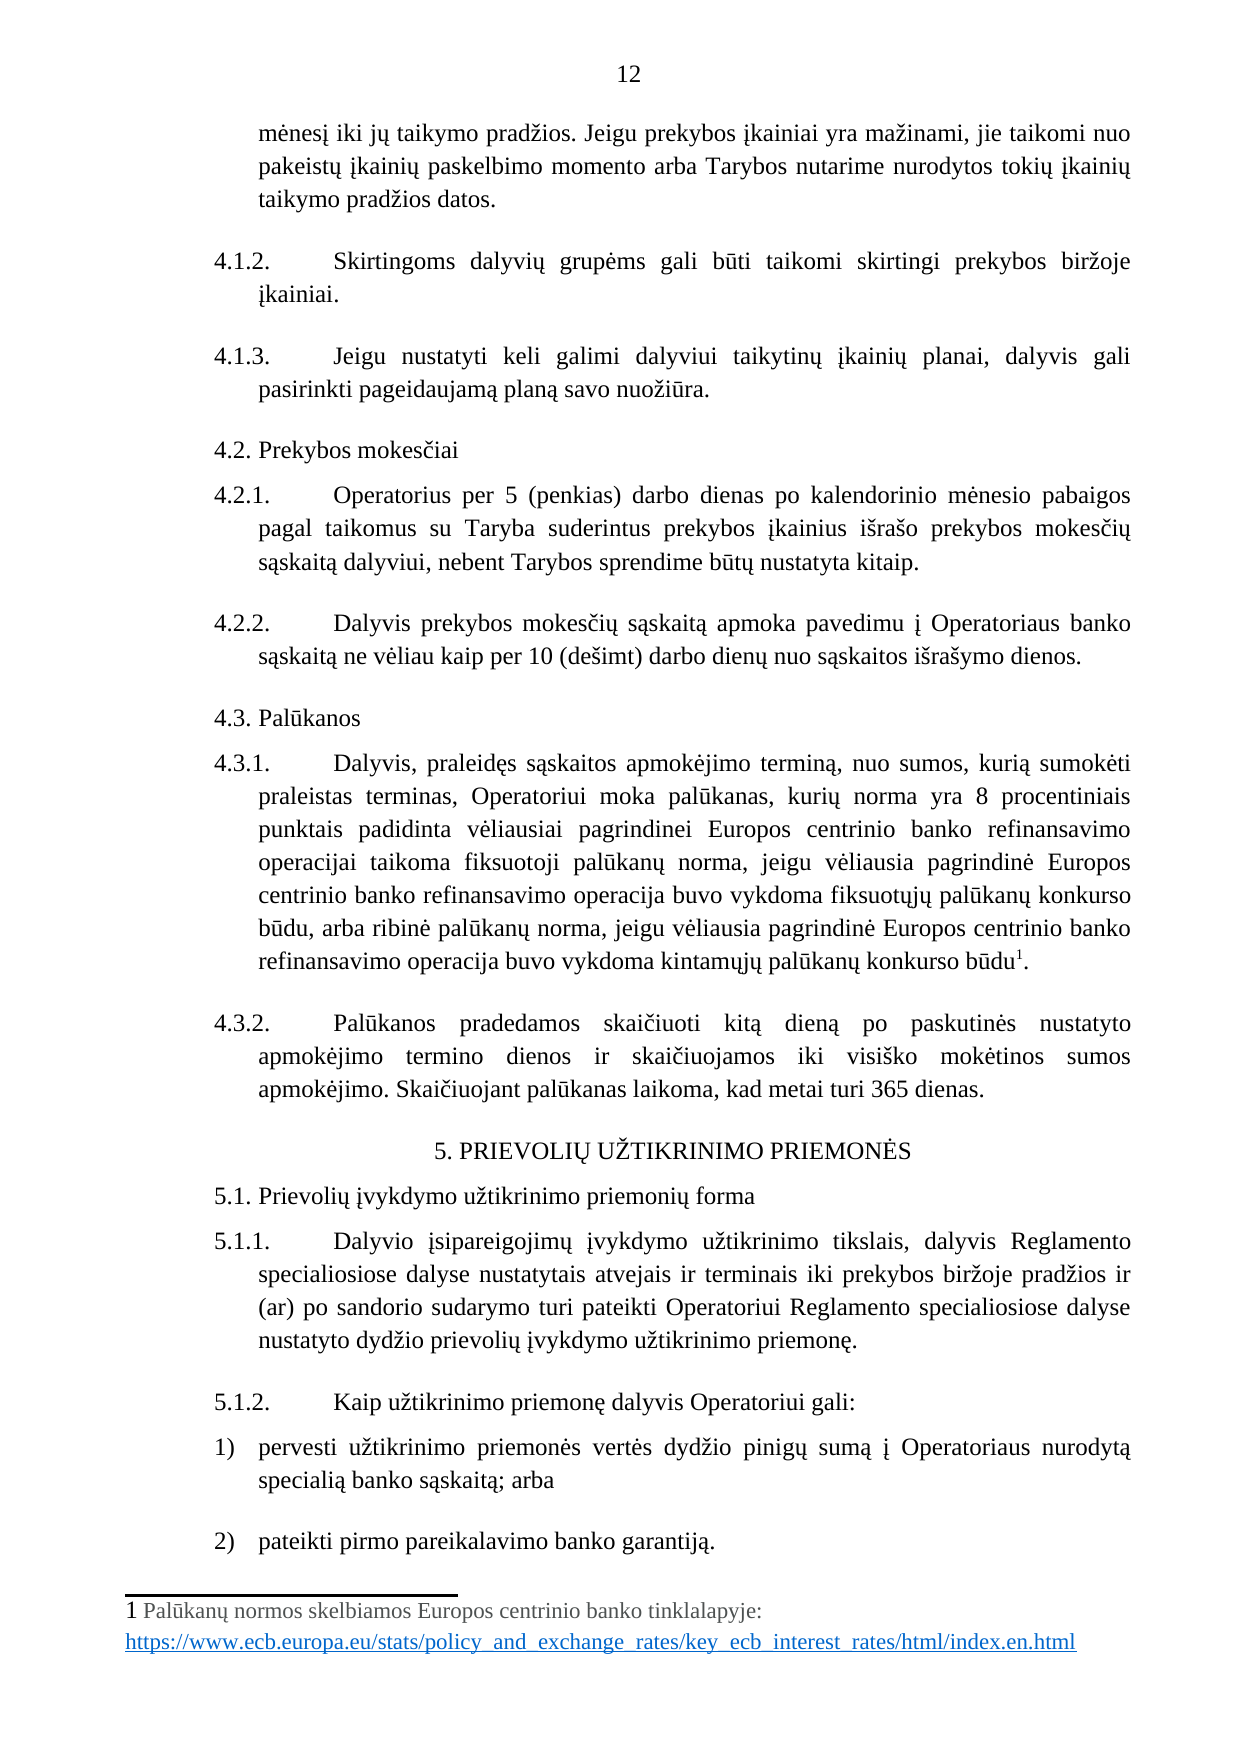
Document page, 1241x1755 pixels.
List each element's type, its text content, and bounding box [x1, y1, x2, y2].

text 1) pervesti užtikrinimo priemonės vertės dydžio pinigų sumą į Operatoriaus nurodytą specialią banko sąskaitą; arba [214, 1432, 1132, 1493]
text 5.1. Prievolių įvykdymo užtikrinimo priemonių forma [214, 1181, 1132, 1209]
text 5.1.1. Dalyvio įsipareigojimų įvykdymo užtikrinimo tikslais, dalyvis Reglamento specialiosiose dalyse nustatytais atvejais ir terminais iki prekybos biržoje pradžios ir (ar) po sandorio sudarymo turi pateikti Operatoriui Reglamento specialiosiose dalyse nustatyto dydžio prievolių įvykdymo užtikrinimo priemonę. [214, 1226, 1132, 1354]
text 4.3. Palūkanos [214, 703, 1132, 732]
text 5. PRIEVOLIŲ UŽTIKRINIMO PRIEMONĖS [214, 1136, 1132, 1164]
text 5.1.2. Kaip užtikrinimo priemonę dalyvis Operatoriui gali: [214, 1387, 1132, 1415]
text 4.2. Prekybos mokesčiai [214, 436, 1132, 464]
text 4.2.2. Dalyvis prekybos mokesčių sąskaitą apmoka pavedimu į Operatoriaus banko sąskaitą ne vėliau kaip per 10 (dešimt) darbo dienų nuo sąskaitos išrašymo dienos. [214, 608, 1132, 670]
text mėnesį iki jų taikymo pradžios. Jeigu prekybos įkainiai yra mažinami, jie taikomi nuo pakeistų įkainių paskelbimo momento arba Tarybos nutarime nurodytos tokių įkainių taikymo pradžios datos. [214, 118, 1132, 213]
text 4.1.2. Skirtingoms dalyvių grupėms gali būti taikomi skirtingi prekybos biržoje įkainiai. [214, 246, 1132, 308]
text 4.1.3. Jeigu nustatyti keli galimi dalyviui taikytinų įkainių planai, dalyvis gali pasirinkti pageidaujamą planą savo nuožiūra. [214, 341, 1132, 402]
text 4.2.1. Operatorius per 5 (penkias) darbo dienas po kalendorinio mėnesio pabaigos pagal taikomus su Taryba suderintus prekybos įkainius išrašo prekybos mokesčių sąskaitą dalyviui, nebent Tarybos sprendime būtų nustatyta kitaip. [214, 481, 1132, 575]
text 4.3.2. Palūkanos pradedamos skaičiuoti kitą dieną po paskutinės nustatyto apmokėjimo termino dienos ir skaičiuojamos iki visiško mokėtinos sumos apmokėjimo. Skaičiuojant palūkanas laikoma, kad metai turi 365 dienas. [214, 1008, 1132, 1103]
text Palūkanų normos skelbiamos Europos centrinio banko tinklalapyje: https://www.ecb.europa.eu/stats/policy_and_exchange_rates/key_ecb_interest_rates/html/index.en.html [125, 1596, 1132, 1654]
text 2) pateikti pirmo pareikalavimo banko garantiją. [214, 1526, 1132, 1555]
text 4.3.1. Dalyvis, praleidęs sąskaitos apmokėjimo terminą, nuo sumos, kurią sumokėti praleistas terminas, Operatoriui moka palūkanas, kurių norma yra 8 procentiniais punktais padidinta vėliausiai pagrindinei Europos centrinio banko refinansavimo operacijai taikoma fiksuotoji palūkanų norma, jeigu vėliausia pagrindinė Europos centrinio banko refinansavimo operacija buvo vykdoma fiksuotųjų palūkanų konkurso būdu, arba ribinė palūkanų norma, jeigu vėliausia pagrindinė Europos centrinio banko refinansavimo operacija buvo vykdoma kintamųjų palūkanų konkurso būdu. [214, 748, 1132, 975]
